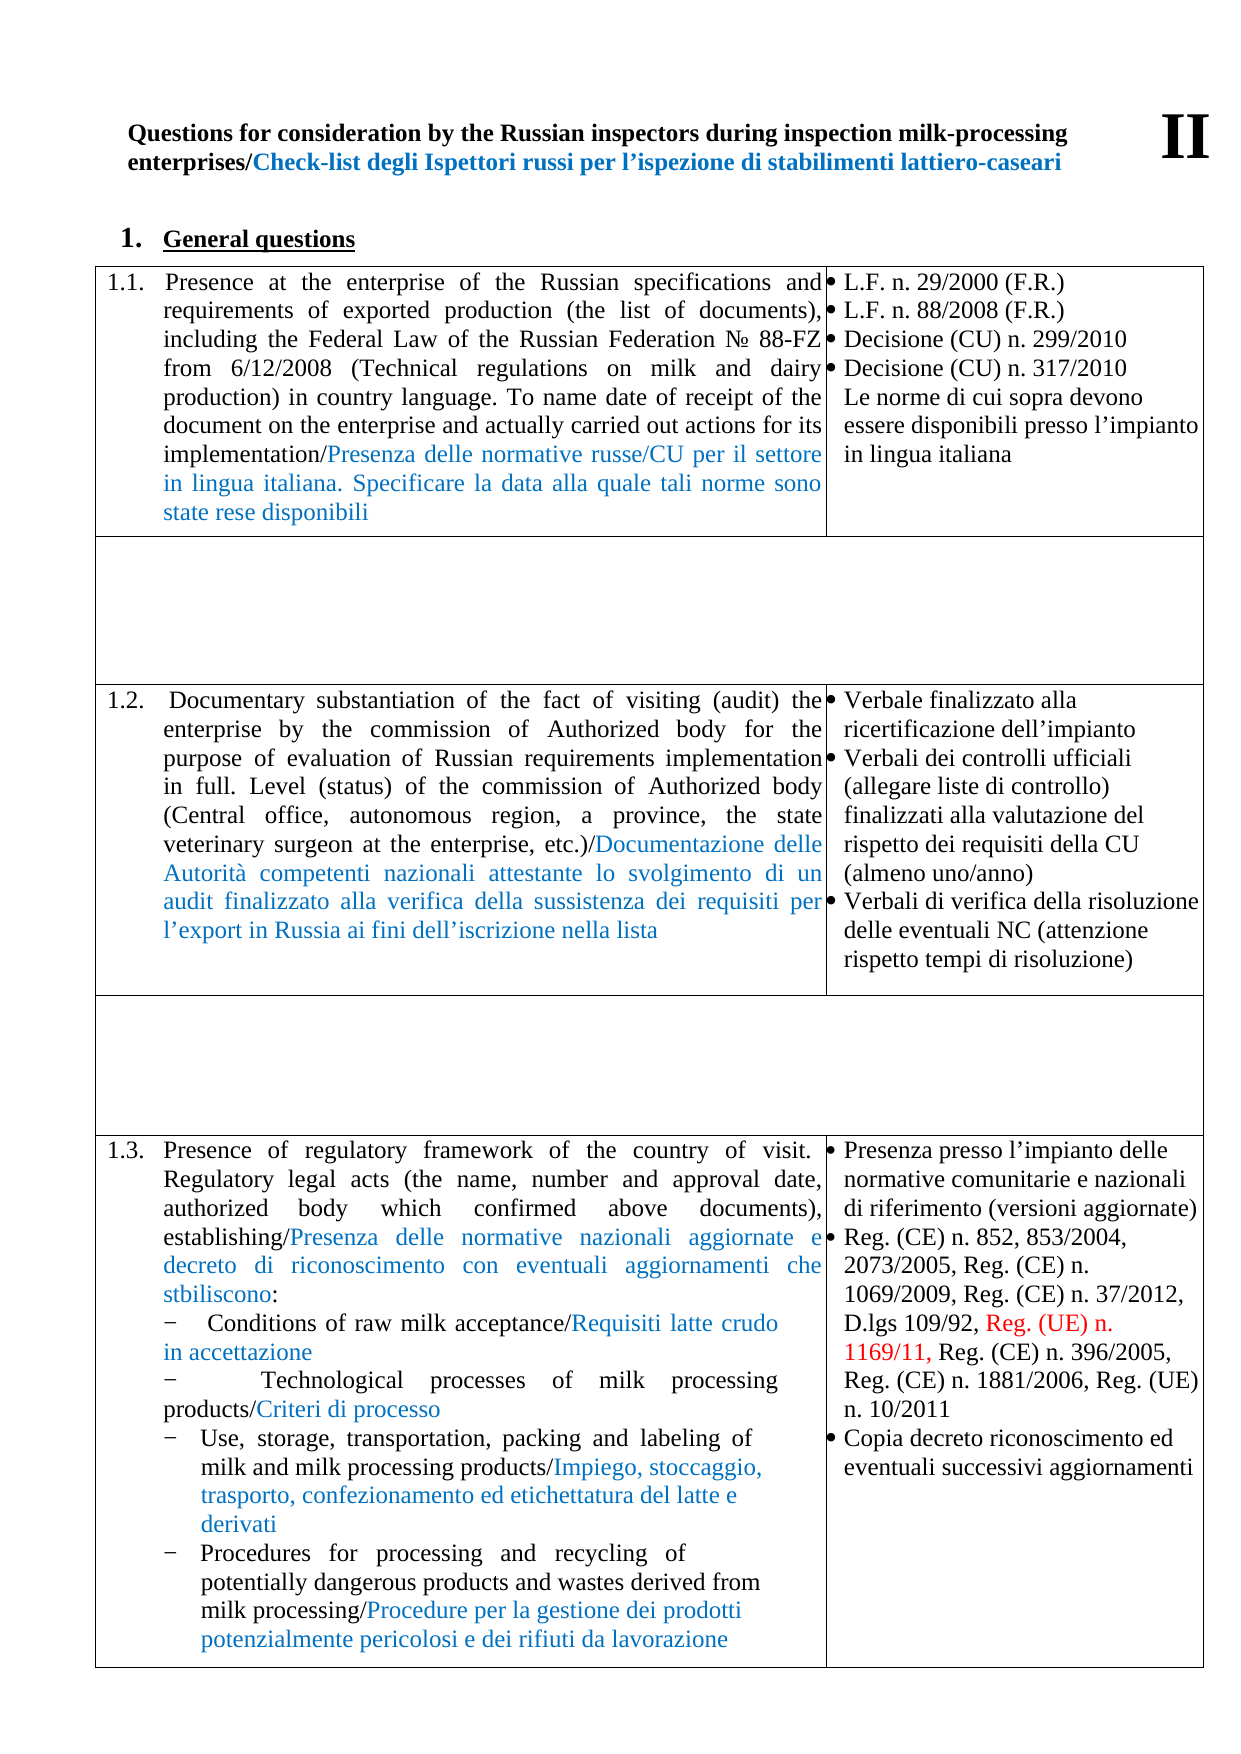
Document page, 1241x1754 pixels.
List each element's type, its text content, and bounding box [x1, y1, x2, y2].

table_cell 1.3. Presence of regulatory framework of the country of visit. Regulatory legal acts (the name, number and approval date, authorized body which confirmed above documents), establishing/Presenza delle normative nazionali aggiornate e decreto di riconoscimento con eventuali aggiornamenti che stbiliscono: − Conditions of raw milk acceptance/Requisiti latte crudo in accettazione − Technological processes of milk processing products/Criteri di processo − Use, storage, transportation, packing and labeling of milk and milk processing products/Impiego, stoccaggio, trasporto, confezionamento ed etichettatura del latte e derivati − Procedures for processing and recycling of potentially dangerous products and wastes derived from milk processing/Procedure per la gestione dei prodotti potenzialmente pericolosi e dei rifiuti da lavorazione [96, 1136, 826, 1667]
table_cell 1.2. Documentary substantiation of the fact of visiting (audit) the enterprise by the commission of Authorized body for the purpose of evaluation of Russian requirements implementation in full. Level (status) of the commission of Authorized body (Central office, autonomous region, a province, the state veterinary surgeon at the enterprise, etc.)/Documentazione delle Autorità competenti nazionali attestante lo svolgimento di un audit finalizzato alla verifica della sussistenza dei requisiti per l’export in Russia ai fini dell’iscrizione nella lista [96, 685, 826, 994]
table_header L.F. n. 29/2000 (F.R.) L.F. n. 88/2008 (F.R.) Decisione (CU) n. 299/2010 Decisione (CU) n. 317/2010 Le norme di cui sopra devono essere disponibili presso l’impianto in lingua italiana [827, 267, 1203, 536]
table_header 1.1. Presence at the enterprise of the Russian specifications and requirements of exported production (the list of documents), including the Federal Law of the Russian Federation № 88-FZ from 6/12/2008 (Technical regulations on milk and dairy production) in country language. To name date of receipt of the document on the enterprise and actually carried out actions for its implementation/Presenza delle normative russe/CU per il settore in lingua italiana. Specificare la data alla quale tali norme sono state rese disponibili [96, 267, 826, 536]
text 1. General questions [120, 221, 1194, 253]
text Questions for consideration by the Russian inspectors during inspection milk-processing enterprises/Check-list degli Ispettori russi per l’ispezione di stabilimenti lattiero-caseari [127, 119, 1101, 176]
table_cell Verbale finalizzato alla ricertificazione dell’impianto Verbali dei controlli ufficiali (allegare liste di controllo) finalizzati alla valutazione del rispetto dei requisiti della CU (almeno uno/anno) Verbali di verifica della risoluzione delle eventuali NC (attenzione rispetto tempi di risoluzione) [827, 685, 1203, 994]
text II [1160, 105, 1210, 168]
table_cell [96, 996, 1203, 1134]
table_cell [96, 537, 1203, 684]
table_cell Presenza presso l’impianto delle normative comunitarie e nazionali di riferimento (versioni aggiornate) Reg. (CE) n. 852, 853/2004, 2073/2005, Reg. (CE) n. 1069/2009, Reg. (CE) n. 37/2012, D.lgs 109/92, Reg. (UE) n. 1169/11, Reg. (CE) n. 396/2005, Reg. (CE) n. 1881/2006, Reg. (UE) n. 10/2011 Copia decreto riconoscimento ed eventuali successivi aggiornamenti [827, 1136, 1203, 1667]
